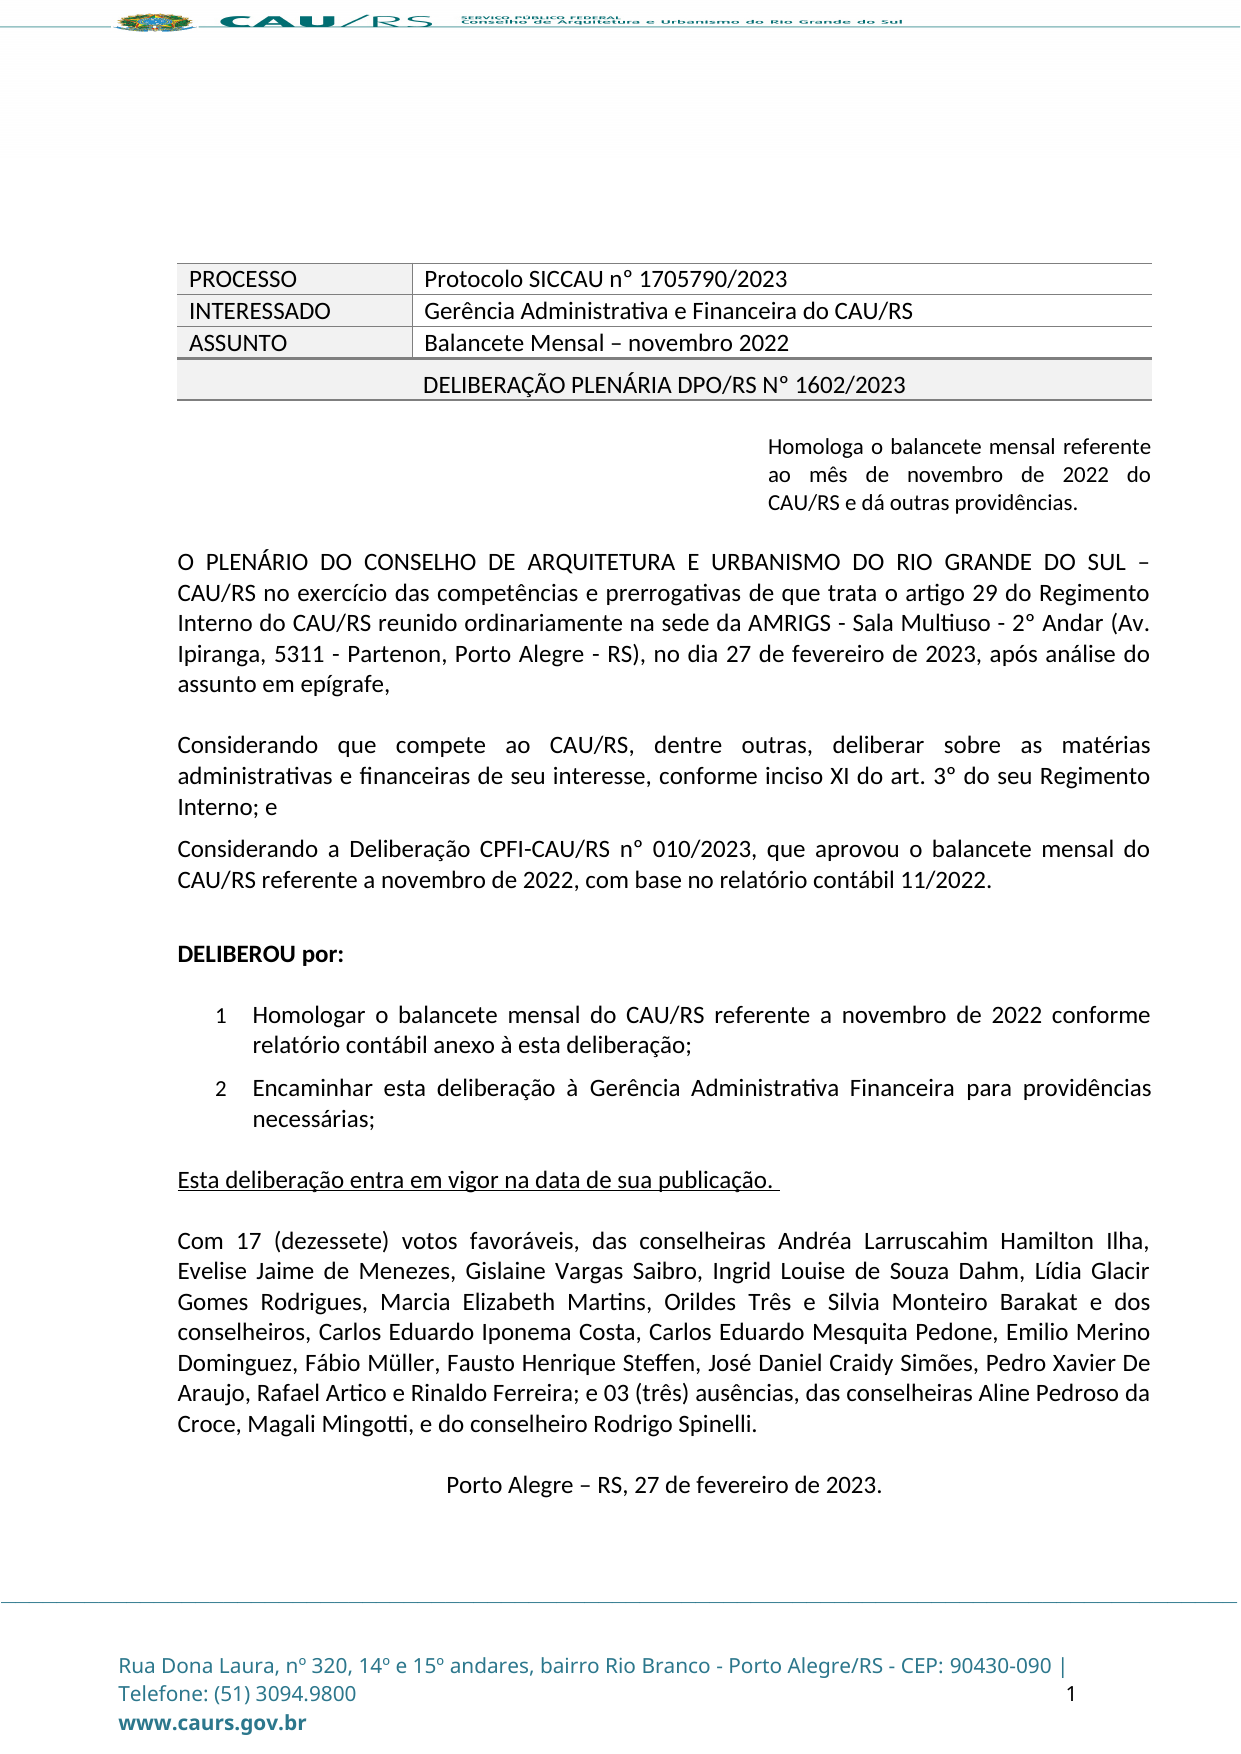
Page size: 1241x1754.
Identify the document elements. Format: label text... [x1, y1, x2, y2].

table_header PROCESSO [177, 264, 412, 294]
list Esta deliberação entra em vigor na data de sua publicação. [177, 1164, 1152, 1194]
text Porto Alegre – RS, 27 de fevereiro de 2023. [177, 1469, 1152, 1499]
list Encaminhar esta deliberação à Gerência Administrativa Financeira para providências necessárias; [215, 1072, 1152, 1133]
list Homologar o balancete mensal do CAU/RS referente a novembro de 2022 conforme relatório contábil anexo à esta deliberação; [215, 999, 1152, 1060]
text Considerando que compete ao CAU/RS, dentre outras, deliberar sobre as matérias administrativas e financeiras de seu interesse, conforme inciso XI do art. 3º do seu Regimento Interno; e [177, 729, 1152, 821]
table_cell ASSUNTO [177, 327, 412, 357]
text Com 17 (dezessete) votos favoráveis, das conselheiras Andréa Larruscahim Hamilton Ilha, Evelise Jaime de Menezes, Gislaine Vargas Saibro, Ingrid Louise de Souza Dahm, Lídia Glacir Gomes Rodrigues, Marcia Elizabeth Martins, Orildes Três e Silvia Monteiro Barakat e dos conselheiros, Carlos Eduardo Iponema Costa, Carlos Eduardo Mesquita Pedone, Emilio Merino Dominguez, Fábio Müller, Fausto Henrique Steffen, José Daniel Craidy Simões, Pedro Xavier De Araujo, Rafael Artico e Rinaldo Ferreira; e 03 (três) ausências, das conselheiras Aline Pedroso da Croce, Magali Mingotti, e do conselheiro Rodrigo Spinelli. [177, 1225, 1152, 1438]
table_header Protocolo SICCAU nº 1705790/2023 [413, 264, 1152, 294]
table_cell Balancete Mensal – novembro 2022 [413, 327, 1152, 357]
text Homologa o balancete mensal referente ao mês de novembro de 2022 do CAU/RS e dá outras providências. [768, 432, 1152, 516]
table_cell INTERESSADO [177, 295, 412, 326]
text Considerando a Deliberação CPFI-CAU/RS nº 010/2023, que aprovou o balancete mensal do CAU/RS referente a novembro de 2022, com base no relatório contábil 11/2022. [177, 834, 1152, 895]
text DELIBERAÇÃO PLENÁRIA DPO/RS Nº 1602/2023 [177, 360, 1152, 399]
text O PLENÁRIO DO CONSELHO DE ARQUITETURA E URBANISMO DO RIO GRANDE DO SUL – CAU/RS no exercício das competências e prerrogativas de que trata o artigo 29 do Regimento Interno do CAU/RS reunido ordinariamente na sede da AMRIGS - Sala Multiuso - 2º Andar (Av. Ipiranga, 5311 - Partenon, Porto Alegre - RS), no dia 27 de fevereiro de 2023, após análise do assunto em epígrafe, [177, 546, 1152, 699]
table_cell Gerência Administrativa e Financeira do CAU/RS [413, 295, 1152, 326]
text DELIBEROU por: [177, 938, 1152, 968]
